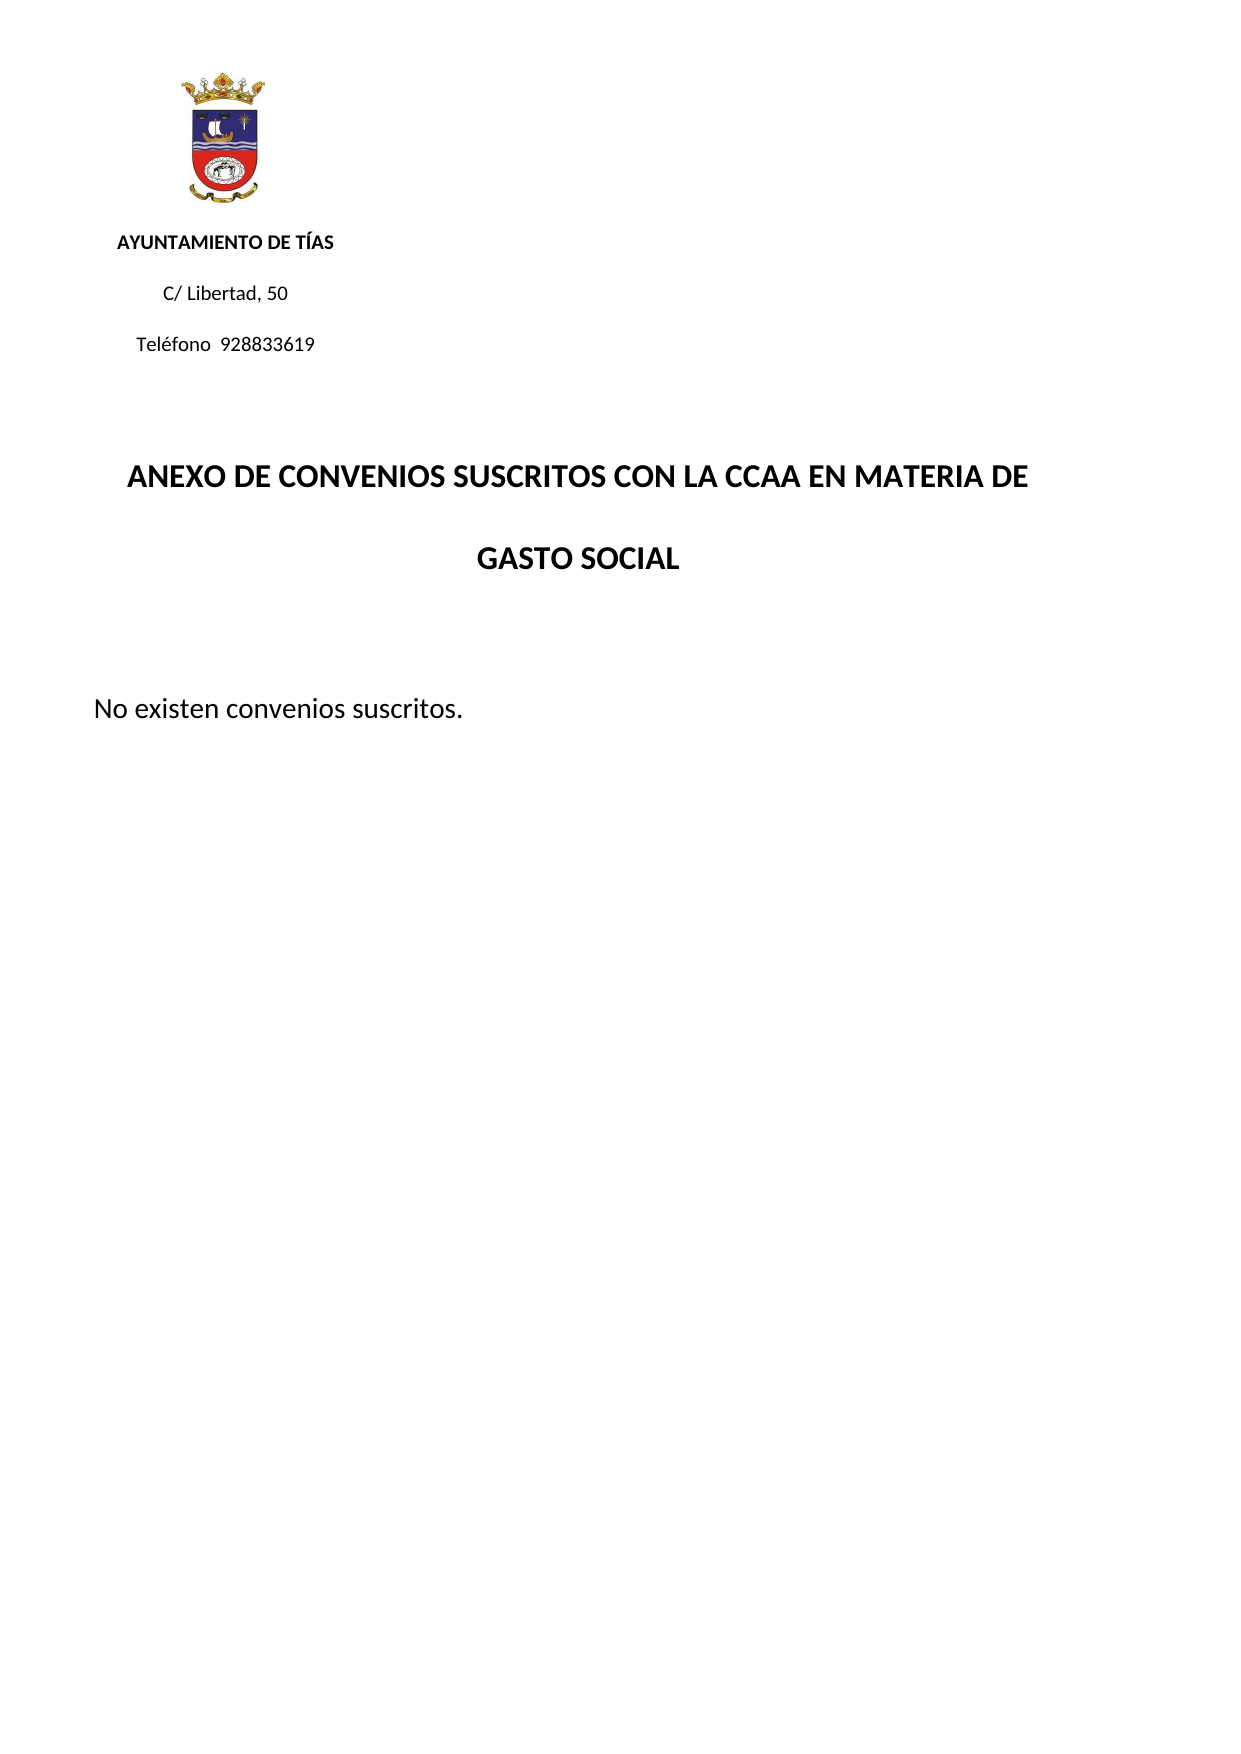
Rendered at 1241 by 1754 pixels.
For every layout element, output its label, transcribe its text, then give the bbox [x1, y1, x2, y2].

text ANEXO DE CONVENIOS SUSCRITOS CON LA CCAA EN MATERIA DE GASTO SOCIAL [127, 456, 1032, 578]
picture [181, 72, 265, 203]
text C/ Libertad, 50 [115, 280, 336, 305]
text No existen convenios suscritos. [94, 690, 1065, 726]
text Teléfono 928833619 [115, 331, 336, 356]
text AYUNTAMIENTO DE TÍAS [115, 229, 336, 254]
